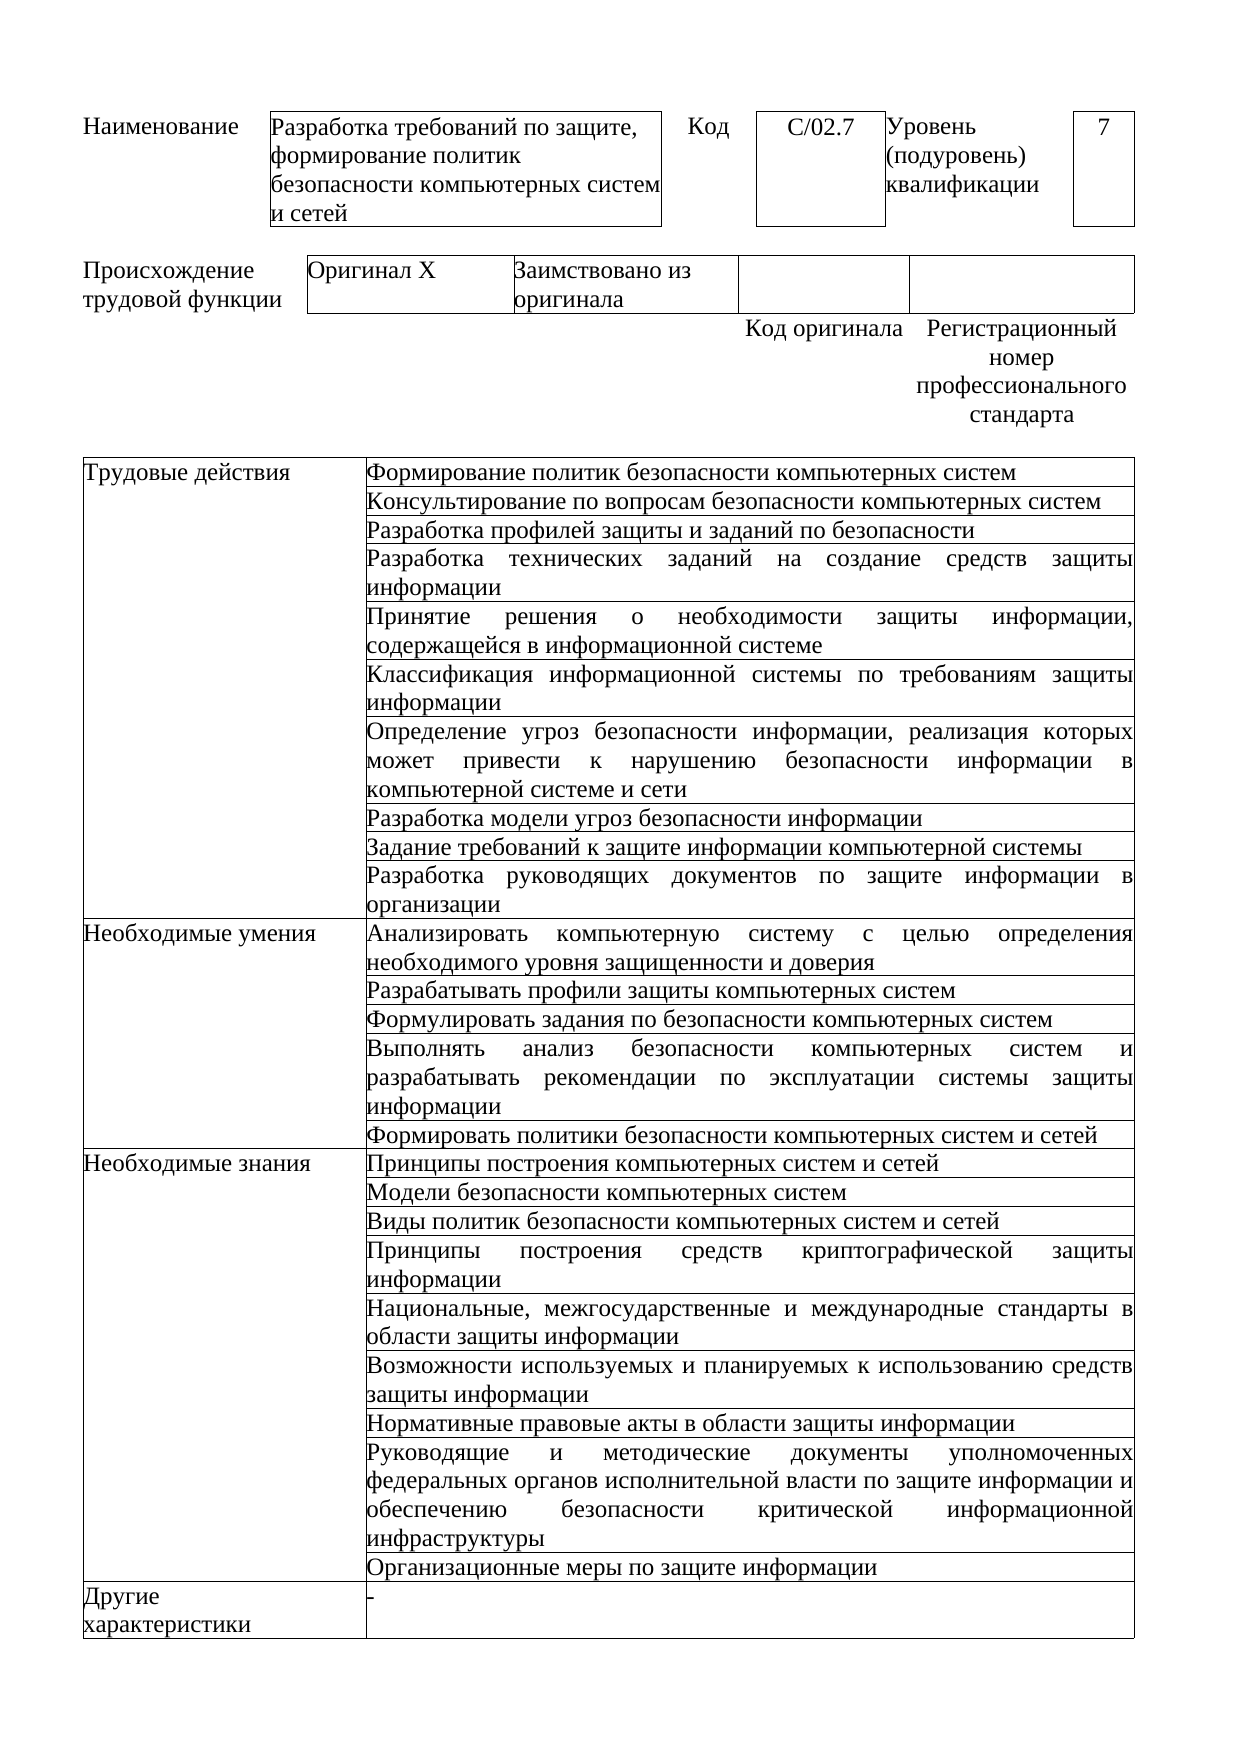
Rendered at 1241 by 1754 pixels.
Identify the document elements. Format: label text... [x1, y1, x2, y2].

table_header С/02.7 [757, 112, 885, 226]
table_header Наименование [83, 111, 270, 227]
table_cell Классификация информационной системы по требованиям защиты информации [367, 660, 1134, 716]
table_cell Выполнять анализ безопасности компьютерных систем и разрабатывать рекомендации по эксплуатации системы защиты информации [367, 1034, 1134, 1120]
table_cell Регистрационный номер профессионального стандарта [909, 314, 1134, 428]
table_cell Формулировать задания по безопасности компьютерных систем [367, 1005, 1134, 1033]
table_header Уровень (подуровень) квалификации [886, 111, 1073, 227]
table_cell Организационные меры по защите информации [367, 1553, 1134, 1581]
table_header Заимствовано из оригинала [515, 256, 738, 313]
table_cell [307, 314, 514, 428]
table_cell Формировать политики безопасности компьютерных систем и сетей [367, 1121, 1134, 1148]
table_cell Модели безопасности компьютерных систем [367, 1178, 1134, 1206]
table_header Трудовые действия [84, 458, 366, 918]
table_cell Разработка руководящих документов по защите информации в организации [367, 861, 1134, 918]
table_header Происхождение трудовой функции [83, 255, 307, 313]
table_header [739, 256, 909, 313]
table_cell Необходимые умения [84, 919, 366, 1148]
table_cell Задание требований к защите информации компьютерной системы [367, 832, 1134, 860]
table_cell Анализировать компьютерную систему с целью определения необходимого уровня защищенности и доверия [367, 919, 1134, 975]
table_cell Определение угроз безопасности информации, реализация которых может привести к нарушению безопасности информации в компьютерной системе и сети [367, 717, 1134, 803]
table_header [910, 256, 1134, 313]
table_cell Нормативные правовые акты в области защиты информации [367, 1409, 1134, 1437]
table_header Код [662, 111, 756, 227]
table_cell Разработка профилей защиты и заданий по безопасности [367, 516, 1134, 543]
table_cell [514, 314, 738, 428]
table_cell [83, 313, 307, 428]
table_cell Принципы построения средств криптографической защиты информации [367, 1236, 1134, 1293]
table_cell Разработка технических заданий на создание средств защиты информации [367, 544, 1134, 601]
table_header Оригинал X [308, 256, 514, 313]
table_cell Национальные, межгосударственные и международные стандарты в области защиты информации [367, 1294, 1134, 1350]
table_cell Принятие решения о необходимости защиты информации, содержащейся в информационной системе [367, 602, 1134, 659]
table_cell Разработка модели угроз безопасности информации [367, 804, 1134, 831]
table_header Разработка требований по защите, формирование политик безопасности компьютерных систем и сетей [271, 112, 661, 226]
table_cell Возможности используемых и планируемых к использованию средств защиты информации [367, 1351, 1134, 1408]
table_cell Другие характеристики [84, 1582, 366, 1638]
table_cell - [367, 1582, 1134, 1638]
table_header Формирование политик безопасности компьютерных систем [367, 458, 1134, 486]
table_cell Необходимые знания [84, 1149, 366, 1581]
table_cell Разрабатывать профили защиты компьютерных систем [367, 976, 1134, 1004]
table_cell Руководящие и методические документы уполномоченных федеральных органов исполнительной власти по защите информации и обеспечению безопасности критической информационной инфраструктуры [367, 1438, 1134, 1552]
table_cell Принципы построения компьютерных систем и сетей [367, 1149, 1134, 1177]
table_cell Консультирование по вопросам безопасности компьютерных систем [367, 487, 1134, 515]
table_header 7 [1074, 112, 1134, 226]
table_cell Виды политик безопасности компьютерных систем и сетей [367, 1207, 1134, 1235]
table_cell Код оригинала [738, 314, 909, 428]
